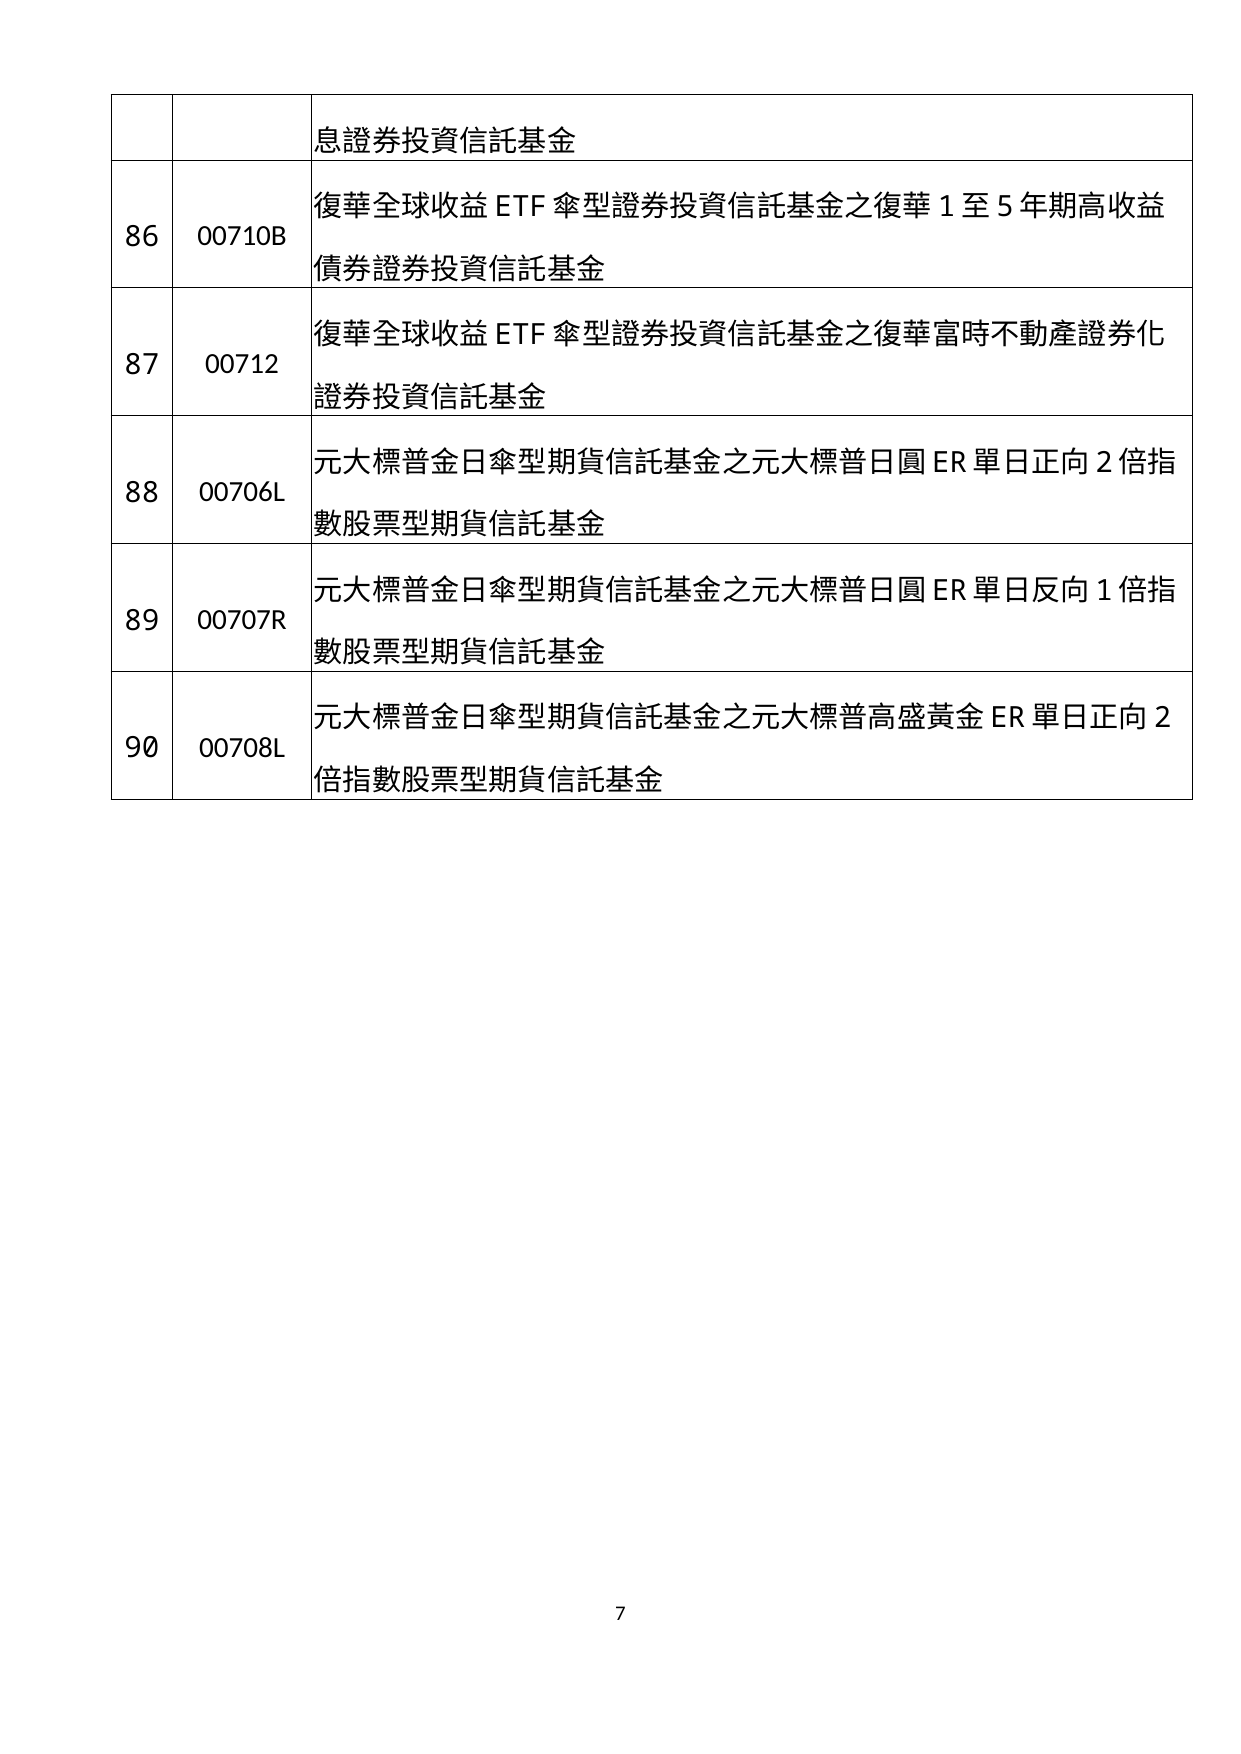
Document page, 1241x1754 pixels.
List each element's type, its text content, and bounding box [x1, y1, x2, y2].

table_cell 00706L [173, 416, 311, 543]
table_cell [112, 95, 172, 159]
table_cell 86 [112, 161, 172, 287]
table_cell 89 [112, 544, 172, 671]
table_cell 息證券投資信託基金 [312, 95, 1192, 159]
table_cell 88 [112, 416, 172, 543]
table_cell 復華全球收益ETF傘型證券投資信託基金之復華1至5年期高收益債券證券投資信託基金 [312, 161, 1192, 287]
table_cell 00707R [173, 544, 311, 671]
table_cell 元大標普金日傘型期貨信託基金之元大標普日圓ER單日反向1倍指數股票型期貨信託基金 [312, 544, 1192, 671]
table_cell 90 [112, 672, 172, 798]
table_cell 元大標普金日傘型期貨信託基金之元大標普日圓ER單日正向2倍指數股票型期貨信託基金 [312, 416, 1192, 543]
table_cell 元大標普金日傘型期貨信託基金之元大標普高盛黃金ER單日正向2倍指數股票型期貨信託基金 [312, 672, 1192, 798]
table_cell 00710B [173, 161, 311, 287]
table_cell 87 [112, 288, 172, 415]
table_cell [173, 95, 311, 159]
table_cell 00712 [173, 288, 311, 415]
table_cell 00708L [173, 672, 311, 798]
table_cell 復華全球收益ETF傘型證券投資信託基金之復華富時不動產證券化證券投資信託基金 [312, 288, 1192, 415]
